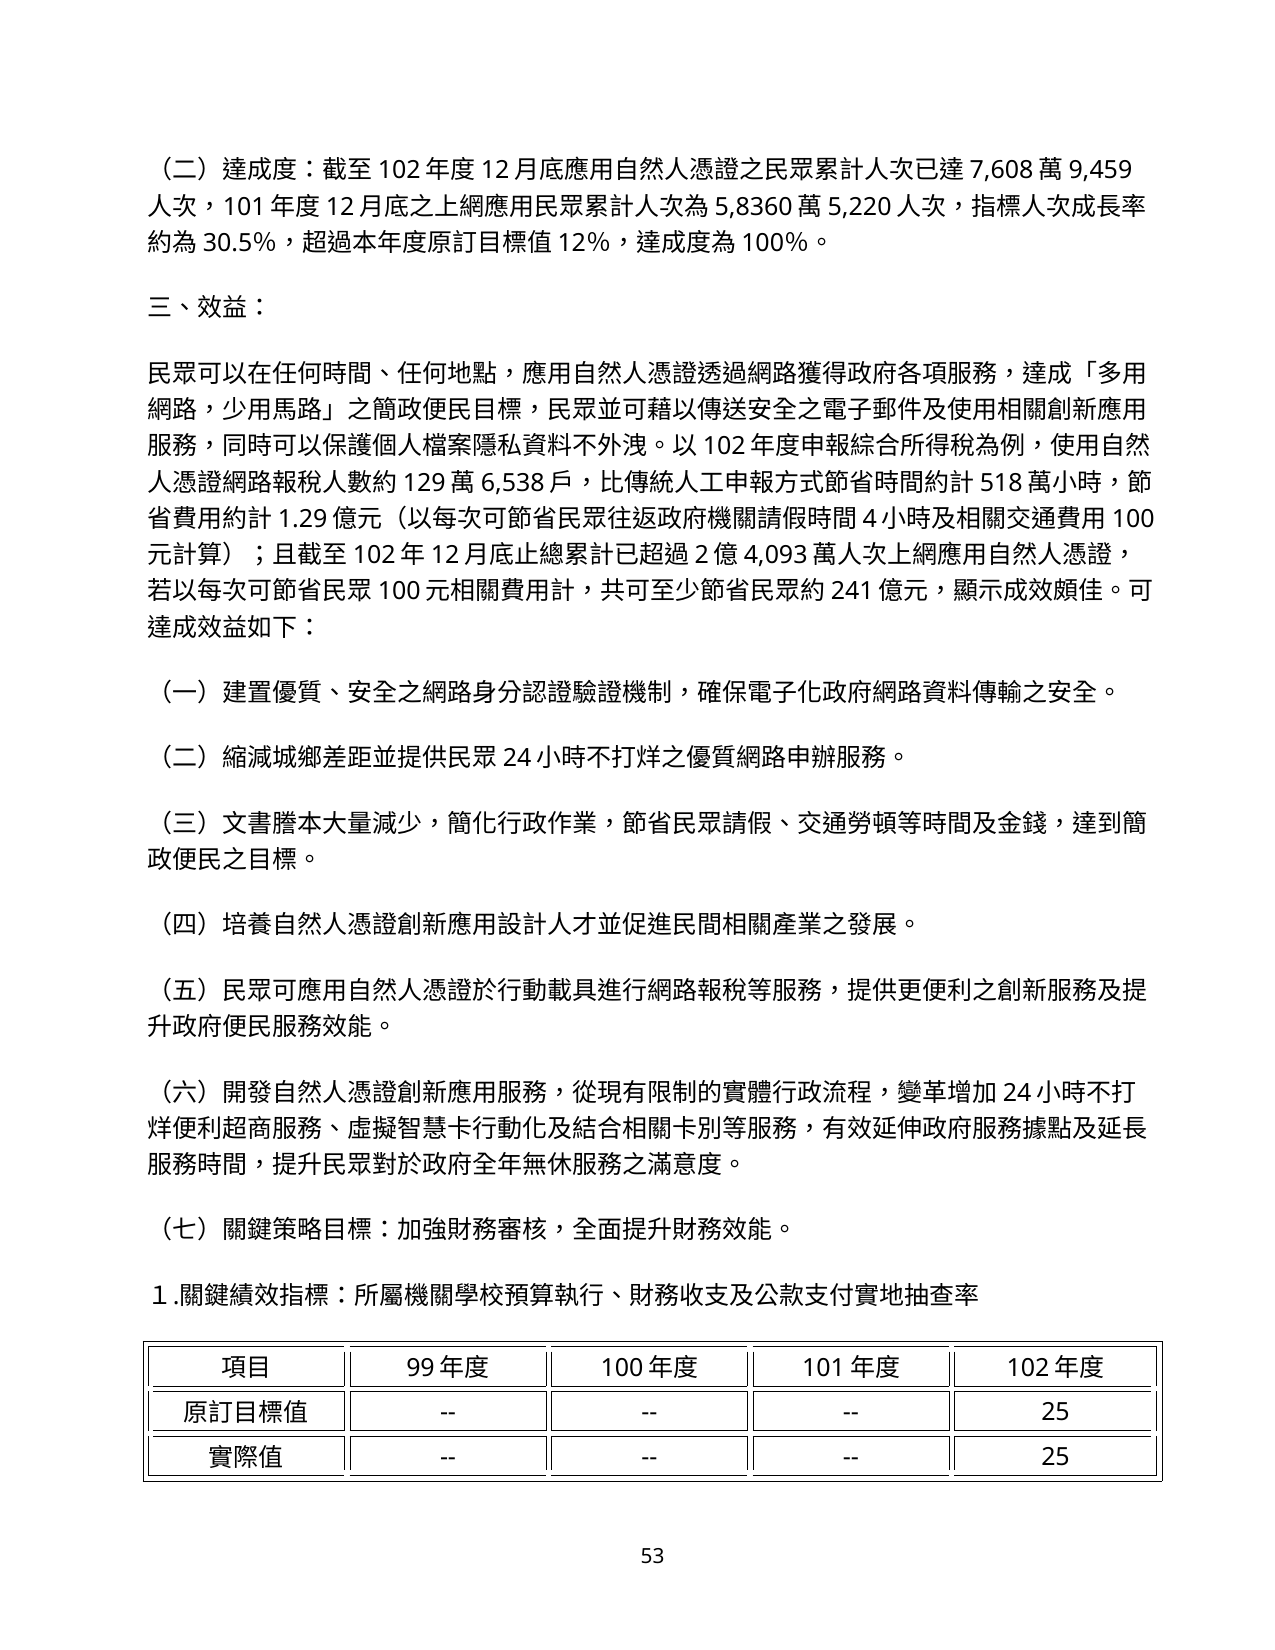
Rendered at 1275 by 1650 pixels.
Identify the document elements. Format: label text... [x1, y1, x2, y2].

table_cell 25 [951, 1430, 1159, 1475]
table_cell -- [750, 1386, 951, 1430]
table_cell 25 [951, 1386, 1159, 1430]
table_header 項目 [145, 1342, 347, 1386]
subtitle （七）關鍵策略目標：加強財務審核，全面提升財務效能。 [148, 1210, 1157, 1246]
table_cell -- [549, 1386, 750, 1430]
table_cell 實際值 [145, 1430, 347, 1475]
text （二）縮減城鄉差距並提供民眾24小時不打烊之優質網路申辦服務。 [148, 738, 1157, 774]
table_cell -- [347, 1430, 548, 1475]
subtitle １.關鍵績效指標：所屬機關學校預算執行、財務收支及公款支付實地抽查率 [148, 1275, 1157, 1312]
table_cell -- [754, 1392, 949, 1430]
text （四）培養自然人憑證創新應用設計人才並促進民間相關產業之發展。 [148, 905, 1157, 941]
table_cell -- [347, 1386, 548, 1430]
text （六）開發自然人憑證創新應用服務，從現有限制的實體行政流程，變革增加24小時不打烊便利超商服務、虛擬智慧卡行動化及結合相關卡別等服務，有效延伸政府服務據點及延長服務時間，提升民眾對於政府全年無休服務之滿意度。 [148, 1072, 1157, 1181]
table_cell -- [552, 1392, 747, 1430]
table_header 101年度 [750, 1342, 951, 1386]
text 三、效益： [148, 288, 1157, 324]
table_cell -- [351, 1392, 546, 1430]
table_cell -- [750, 1430, 951, 1475]
table_header 100年度 [549, 1342, 750, 1386]
table_header 102年度 [951, 1342, 1159, 1386]
table_cell 原訂目標值 [145, 1386, 347, 1430]
table_header 99年度 [347, 1342, 548, 1386]
text （一）建置優質、安全之網路身分認證驗證機制，確保電子化政府網路資料傳輸之安全。 [148, 672, 1157, 709]
table_cell -- [549, 1430, 750, 1475]
text （三）文書謄本大量減少，簡化行政作業，節省民眾請假、交通勞頓等時間及金錢，達到簡政便民之目標。 [148, 803, 1157, 876]
text （二）達成度：截至102年度12月底應用自然人憑證之民眾累計人次已達7,608萬9,459人次，101年度12月底之上網應用民眾累計人次為5,8360萬5,220人次，指標人次成長率約為30.5％，超過本年度原訂目標值12％，達成度為100％。 [148, 150, 1157, 259]
text 民眾可以在任何時間、任何地點，應用自然人憑證透過網路獲得政府各項服務，達成「多用網路，少用馬路」之簡政便民目標，民眾並可藉以傳送安全之電子郵件及使用相關創新應用服務，同時可以保護個人檔案隱私資料不外洩。以102年度申報綜合所得稅為例，使用自然人憑證網路報稅人數約129萬6,538戶，比傳統人工申報方式節省時間約計518萬小時，節省費用約計1.29億元（以每次可節省民眾往返政府機關請假時間4小時及相關交通費用100元計算）；且截至102年12月底止總累計已超過2億4,093萬人次上網應用自然人憑證，若以每次可節省民眾100元相關費用計，共可至少節省民眾約241億元，顯示成效頗佳。可達成效益如下： [148, 353, 1157, 643]
text （五）民眾可應用自然人憑證於行動載具進行網路報稅等服務，提供更便利之創新服務及提升政府便民服務效能。 [148, 970, 1157, 1043]
